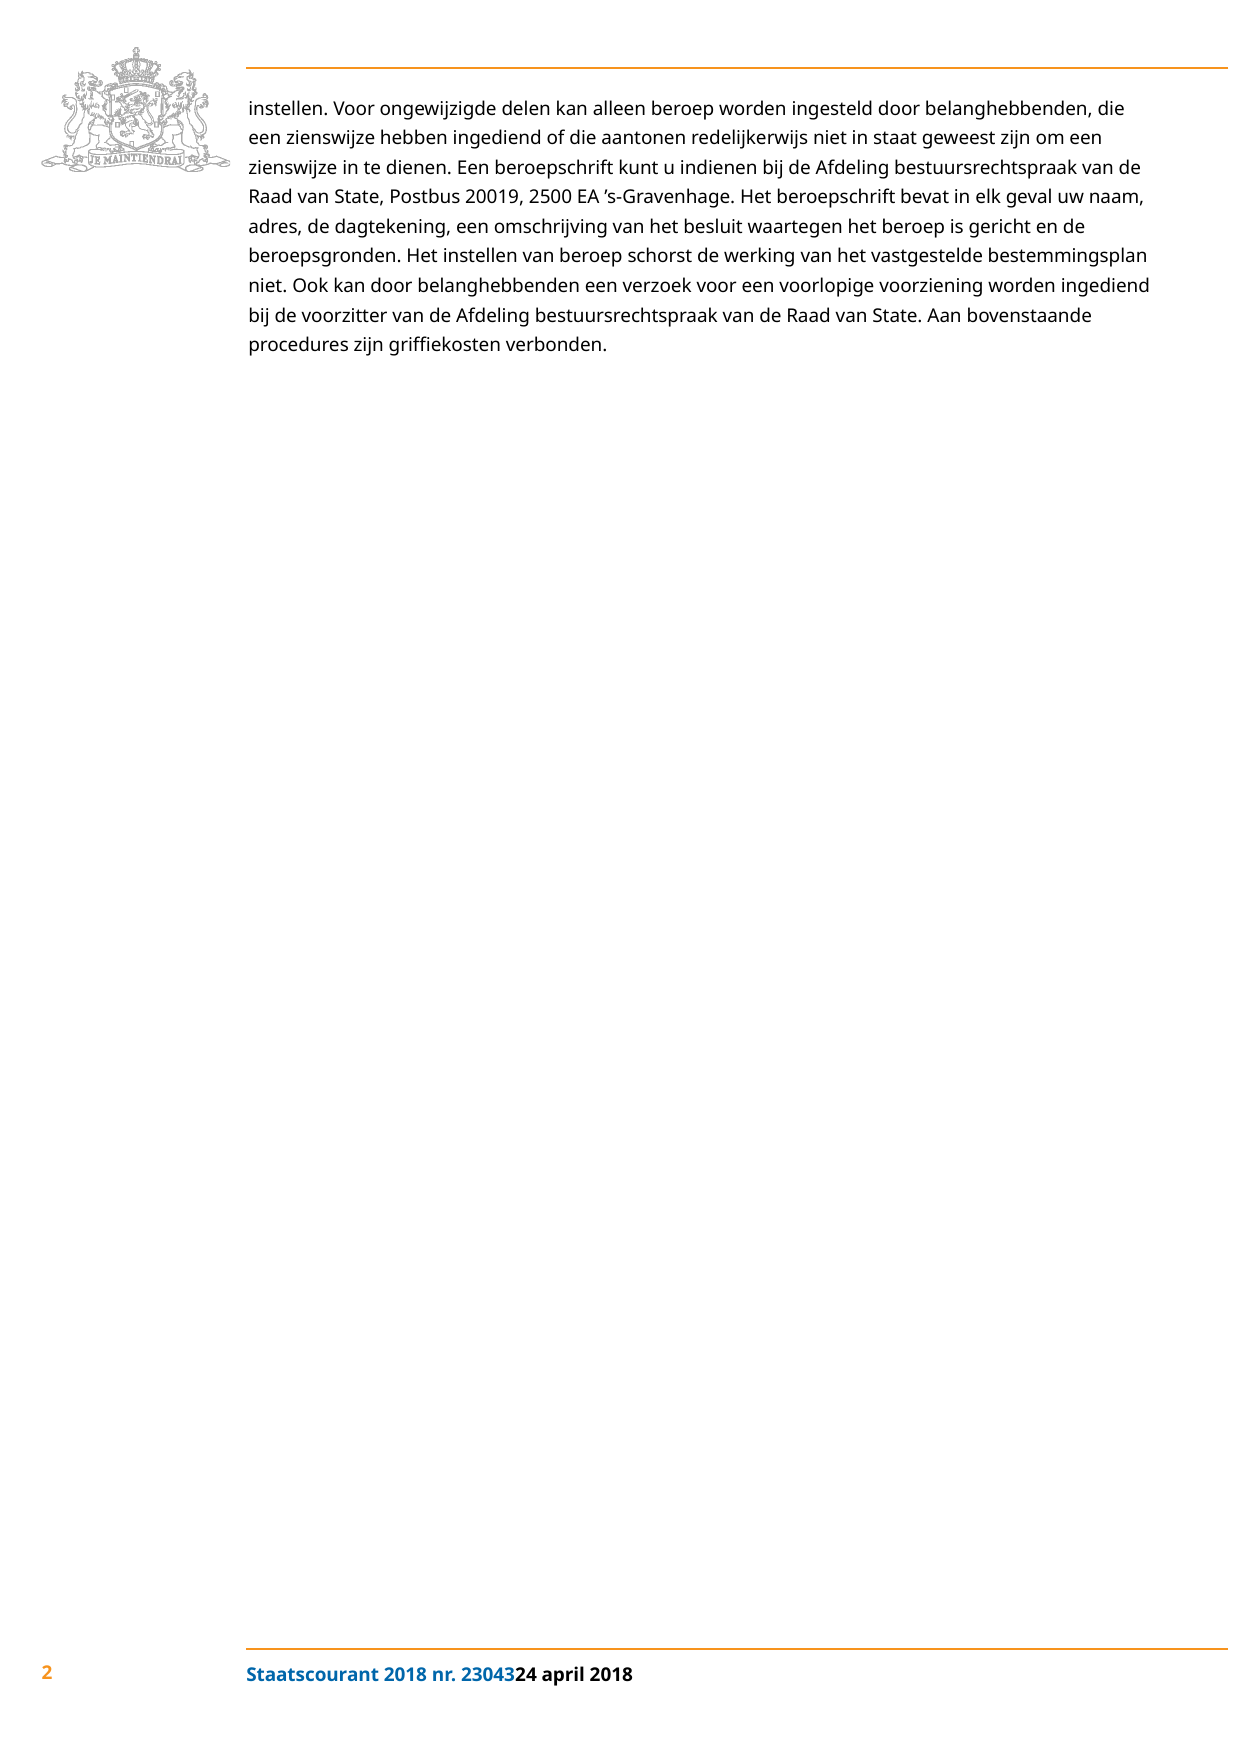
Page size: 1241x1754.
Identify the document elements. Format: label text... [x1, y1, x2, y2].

picture [41, 47, 231, 172]
text instellen. Voor ongewijzigde delen kan alleen beroep worden ingesteld door belanghebbenden, die een zienswijze hebben ingediend of die aantonen redelijkerwijs niet in staat geweest zijn om een zienswijze in te dienen. Een beroepschrift kunt u indienen bij de Afdeling bestuursrechtspraak van de Raad van State, Postbus 20019, 2500 EA ’s-Gravenhage. Het beroepschrift bevat in elk geval uw naam, adres, de dagtekening, een omschrijving van het besluit waartegen het beroep is gericht en de beroepsgronden. Het instellen van beroep schorst de werking van het vastgestelde bestemmingsplan niet. Ook kan door belanghebbenden een verzoek voor een voorlopige voorziening worden ingediend bij de voorzitter van de Afdeling bestuursrechtspraak van de Raad van State. Aan bovenstaande procedures zijn griffiekosten verbonden. [248, 95, 1152, 357]
